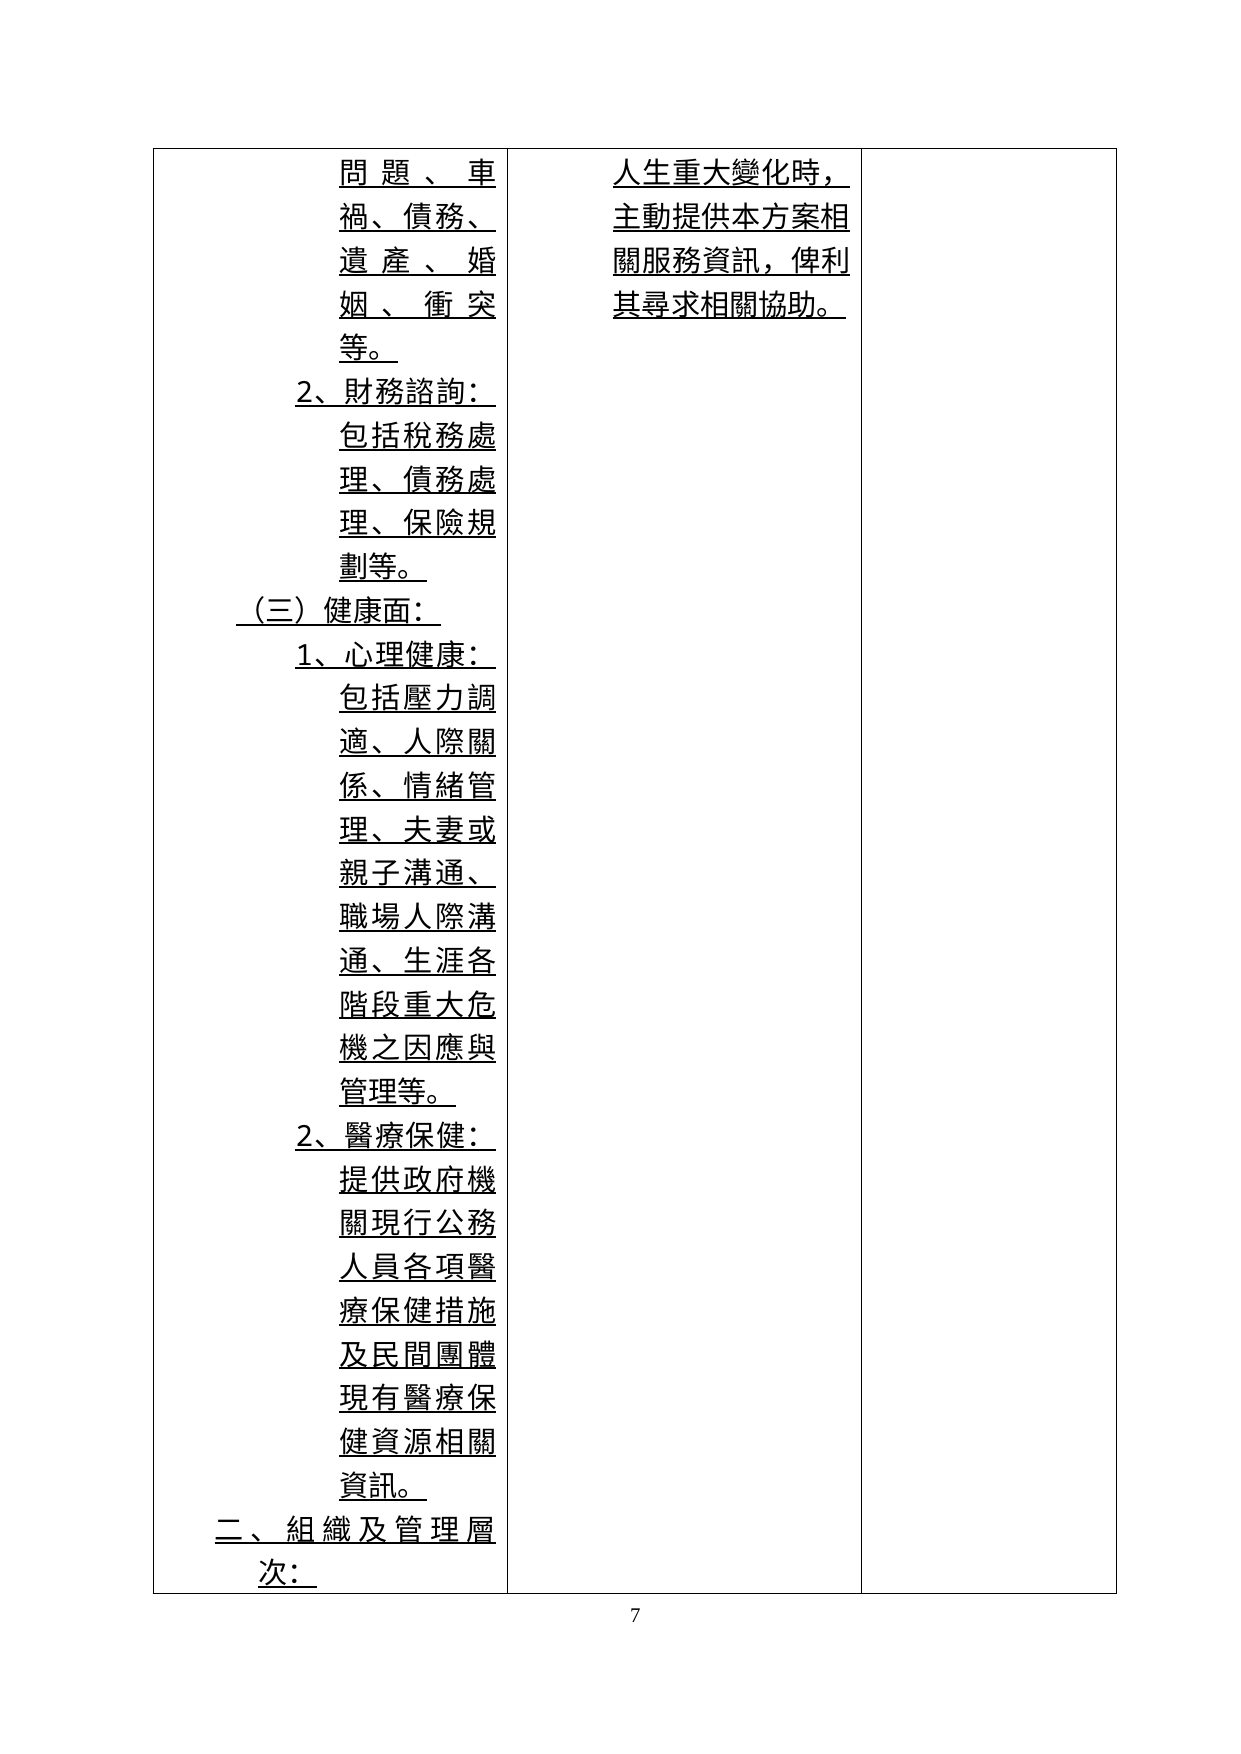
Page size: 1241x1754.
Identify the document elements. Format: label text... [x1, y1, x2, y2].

table_cell 人生重大變化時，主動提供本方案相關服務資訊，俾利其尋求相關協助。 [508, 149, 861, 1592]
table_cell [862, 149, 1116, 1592]
table_cell 伍、服務內容： 辦理本方案得考量員工需求、資源及預算等因素，就下列內容以諮詢專線、面對面晤談、提供相關機構輔導資源、舉辦專題講座或團體諮商等方式辦理，並得自行規劃辦理其他員工協助措施： 一、個人層次： （一）工作面：包括工作適應、組織變革之調適、工作與生活平衡、生涯（退休）規劃等。 （二）生活面： 1、法律諮詢：包括公務上面臨的法律問題、車禍、債務、遺產、婚姻、衝突等。 2、財務諮詢：包括稅務處理、債務處理、保險規劃等。 （三）健康面： 1、心理健康：包括壓力調適、人際關係、情緒管理、夫妻或親子溝通、職場人際溝通、生涯各階段重大危機之因應與管理等。 2、醫療保健：提供政府機關現行公務人員各項醫療保健措施及民間團體現有醫療保健資源相關資訊。 二、組織及管理層次： （一）組織面：包括組織變革管理、重大壓力事件管理、績效改善等。 （二）管理面：包括領導統御、面談技巧、危機處理、團隊建立等，並使管理人員能夠在員工發生影響工作效能等問題時協助轉介。 [154, 149, 507, 1592]
